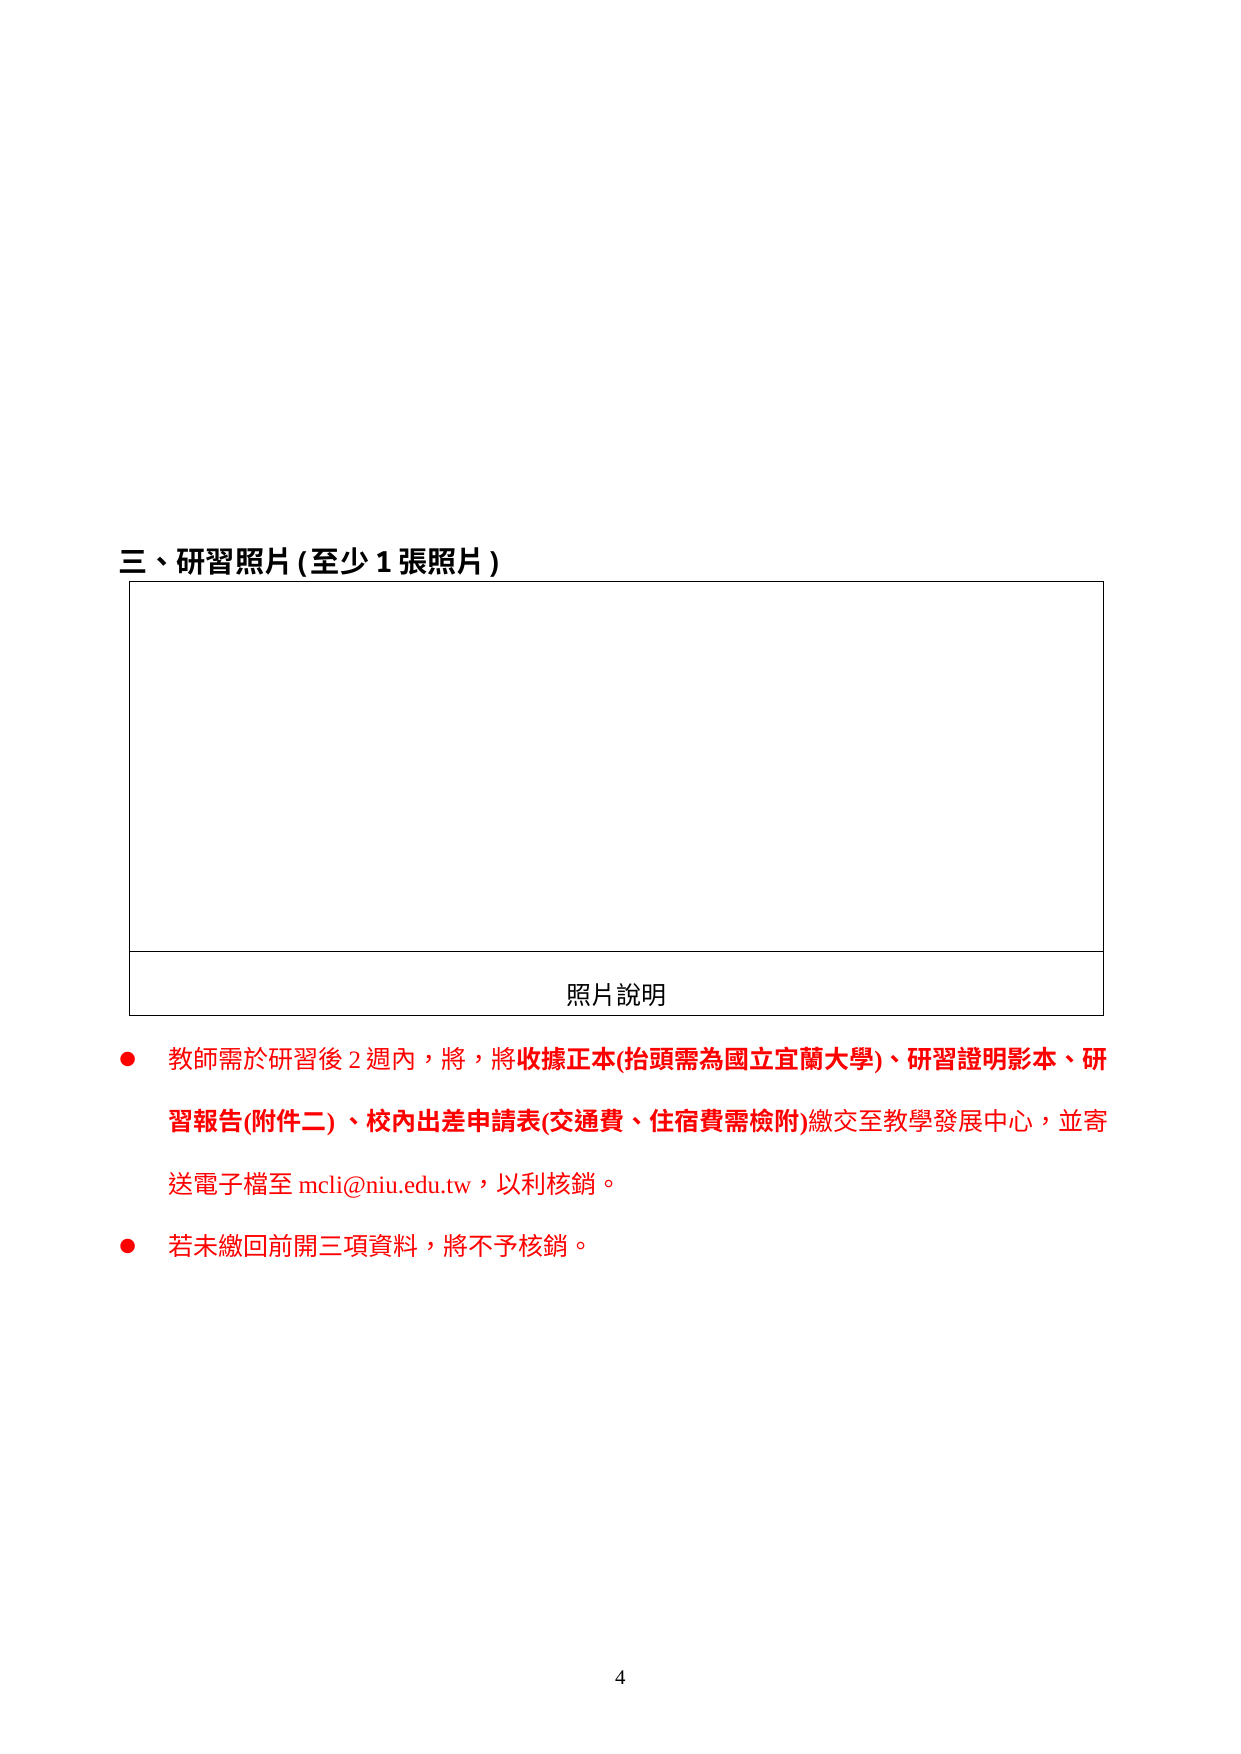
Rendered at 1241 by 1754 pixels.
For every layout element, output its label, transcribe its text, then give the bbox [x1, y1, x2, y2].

table_cell 照片說明 [130, 952, 1103, 1015]
text 三、研習照片(至少1張照片) [118, 518, 1122, 581]
list 教師需於研習後2週內，將，將收據正本(抬頭需為國立宜蘭大學)、研習證明影本、研習報告(附件二) 、校內出差申請表(交通費、住宿費需檢附)繳交至教學發展中心，並寄送電子檔至mcli@niu.edu.tw，以利核銷。 [118, 1016, 1122, 1203]
list 若未繳回前開三項資料，將不予核銷。 [118, 1203, 1122, 1266]
table_header [130, 582, 1103, 951]
